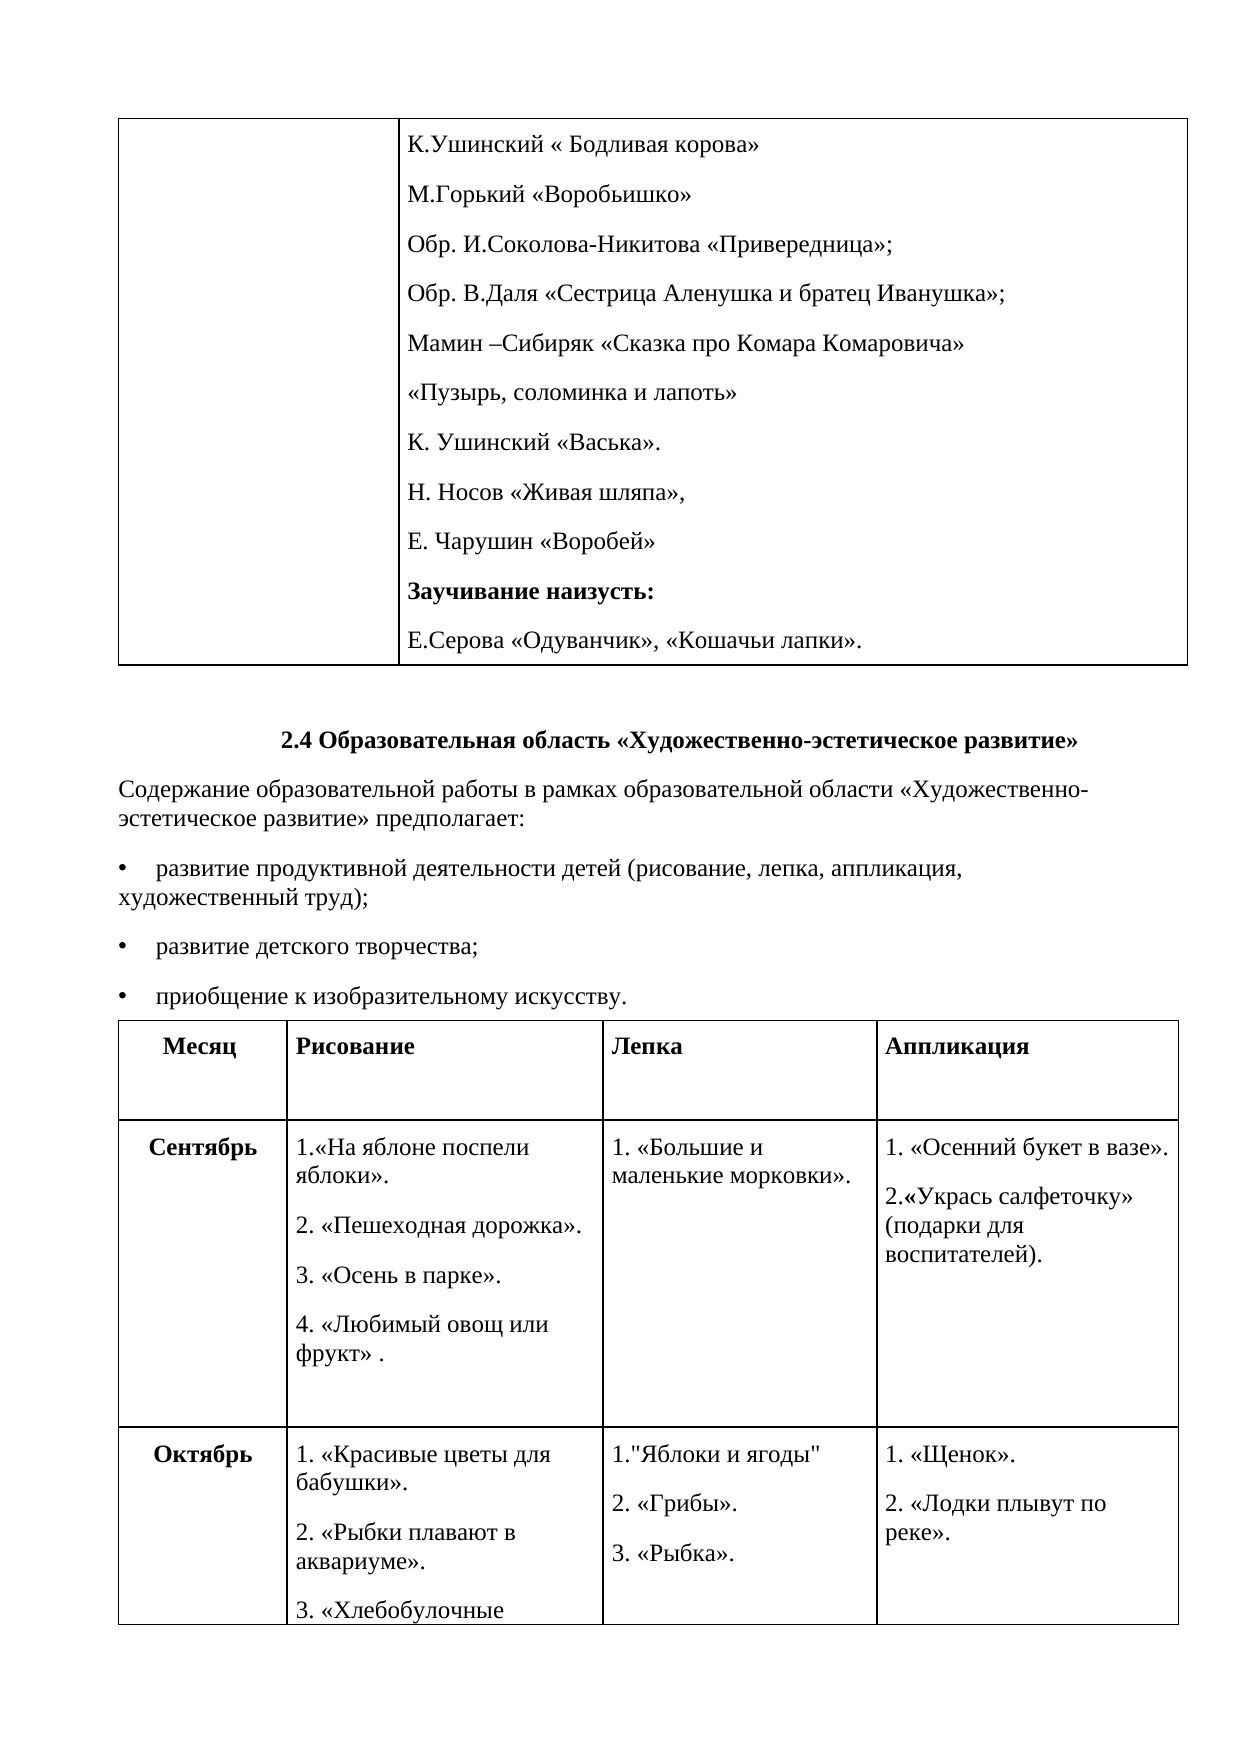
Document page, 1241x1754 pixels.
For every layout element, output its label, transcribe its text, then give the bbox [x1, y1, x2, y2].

table_cell К.Ушинский « Бодливая корова» М.Горький «Воробьишко» Обр. И.Соколова-Никитова «Привередница»; Обр. В.Даля «Сестрица Аленушка и братец Иванушка»; Мамин –Сибиряк «Сказка про Комара Комаровича» «Пузырь, соломинка и лапоть» К. Ушинский «Васька». Н. Носов «Живая шляпа», Е. Чарушин «Воробей» Заучивание наизусть: Е.Серова «Одуванчик», «Кошачьи лапки». [400, 119, 1187, 664]
table_cell 1."Яблоки и ягоды" 2. «Грибы». 3. «Рыбка». [604, 1428, 876, 1624]
table_header Месяц [119, 1021, 286, 1119]
table_cell 1. «Красивые цветы для бабушки». 2. «Рыбки плавают в аквариуме». 3. «Хлебобулочные [288, 1428, 602, 1624]
table_header Лепка [604, 1021, 876, 1119]
table_cell 1. «Щенок». 2. «Лодки плывут по реке». [878, 1428, 1178, 1624]
table_cell Сентябрь [119, 1121, 286, 1426]
table_cell 1.«На яблоне поспели яблоки». 2. «Пешеходная дорожка». 3. «Осень в парке». 4. «Любимый овощ или фрукт» . [288, 1121, 602, 1426]
table_cell 1. «Большие и маленькие морковки». [604, 1121, 876, 1426]
text 2.4 Образовательная область «Художественно-эстетическое развитие» [118, 725, 1122, 754]
table_cell Октябрь [119, 1428, 286, 1624]
list приобщение к изобразительному искусству. [81, 981, 1122, 1009]
table_cell [119, 119, 398, 664]
table_cell 1. «Осенний букет в вазе». 2.«Укрась салфеточку» (подарки для воспитателей). [878, 1121, 1178, 1426]
text Содержание образовательной работы в рамках образовательной области «Художественно-эстетическое развитие» предполагает: [118, 774, 1122, 832]
list развитие детского творчества; [81, 931, 1122, 960]
list развитие продуктивной деятельности детей (рисование, лепка, аппликация, художественный труд); [81, 853, 1122, 910]
table_header Рисование [288, 1021, 602, 1119]
table_header Аппликация [878, 1021, 1178, 1119]
